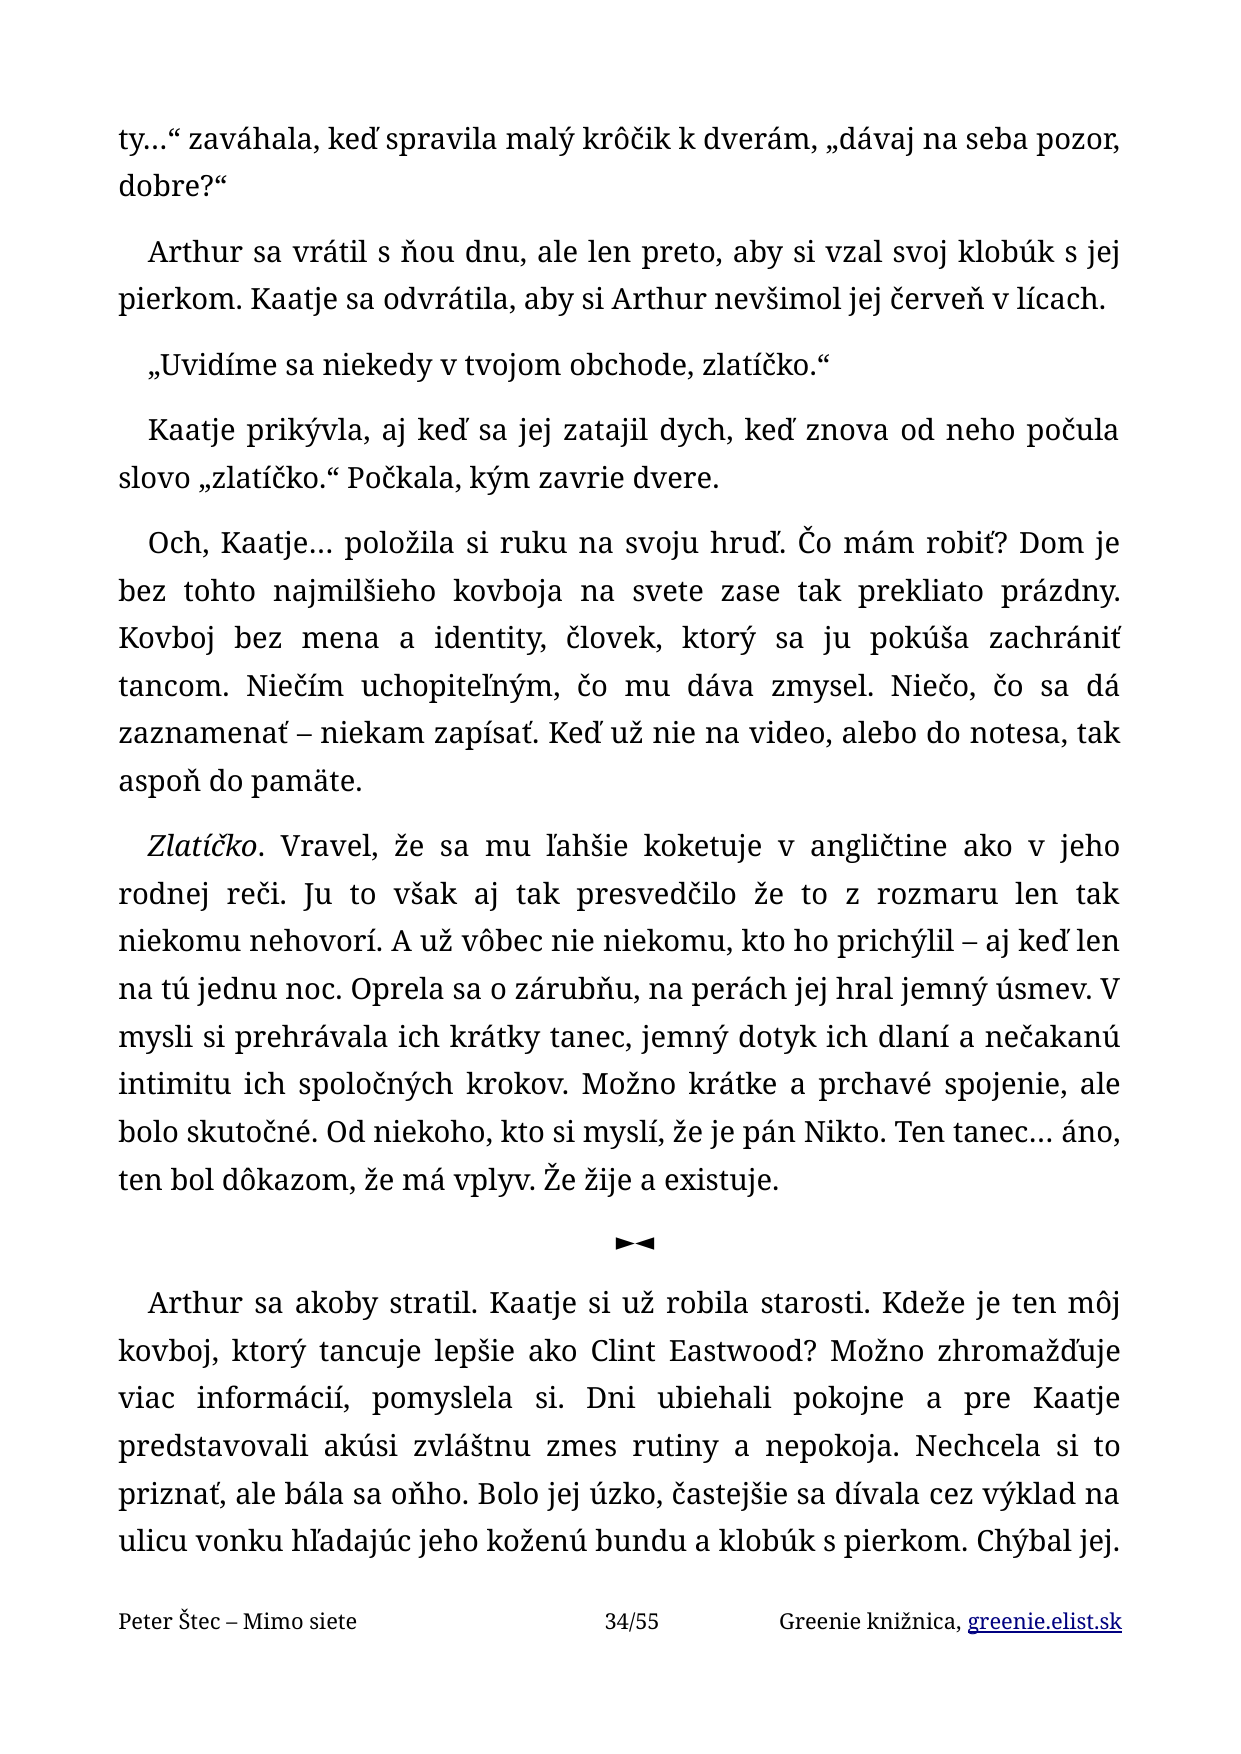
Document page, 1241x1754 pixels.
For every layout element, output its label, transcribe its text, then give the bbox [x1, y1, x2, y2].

text Kaatje prikývla, aj keď sa jej zatajil dych, keď znova od neho počula slovo „zlatíčko.“ Počkala, kým zavrie dvere. [118, 409, 1122, 497]
text ►◄ [118, 1224, 1122, 1258]
text „Uvidíme sa niekedy v tvojom obchode, zlatíčko.“ [118, 344, 1122, 384]
text Och, Kaatje… položila si ruku na svoju hruď. Čo mám robiť? Dom je bez tohto najmilšieho kovboja na svete zase tak prekliato prázdny. Kovboj bez mena a identity, človek, ktorý sa ju pokúša zachrániť tancom. Niečím uchopiteľným, čo mu dáva zmysel. Niečo, čo sa dá zaznamenať – niekam zapísať. Keď už nie na video, alebo do notesa, tak aspoň do pamäte. [118, 522, 1122, 800]
text Arthur sa akoby stratil. Kaatje si už robila starosti. Kdeže je ten môj kovboj, ktorý tancuje lepšie ako Clint Eastwood? Možno zhromažďuje viac informácií, pomyslela si. Dni ubiehali pokojne a pre Kaatje predstavovali akúsi zvláštnu zmes rutiny a nepokoja. Nechcela si to priznať, ale bála sa oňho. Bolo jej úzko, častejšie sa dívala cez výklad na ulicu vonku hľadajúc jeho koženú bundu a klobúk s pierkom. Chýbal jej. [118, 1283, 1122, 1560]
text ty…“ zaváhala, keď spravila malý krôčik k dverám, „dávaj na seba pozor, dobre?“ [118, 118, 1122, 205]
text Zlatíčko. Vravel, že sa mu ľahšie koketuje v angličtine ako v jeho rodnej reči. Ju to však aj tak presvedčilo že to z rozmaru len tak niekomu nehovorí. A už vôbec nie niekomu, kto ho prichýlil – aj keď len na tú jednu noc. Oprela sa o zárubňu, na perách jej hral jemný úsmev. V mysli si prehrávala ich krátky tanec, jemný dotyk ich dlaní a nečakanú intimitu ich spoločných krokov. Možno krátke a prchavé spojenie, ale bolo skutočné. Od niekoho, kto si myslí, že je pán Nikto. Ten tanec… áno, ten bol dôkazom, že má vplyv. Že žije a existuje. [118, 826, 1122, 1198]
text Arthur sa vrátil s ňou dnu, ale len preto, aby si vzal svoj klobúk s jej pierkom. Kaatje sa odvrátila, aby si Arthur nevšimol jej červeň v lícach. [118, 231, 1122, 318]
